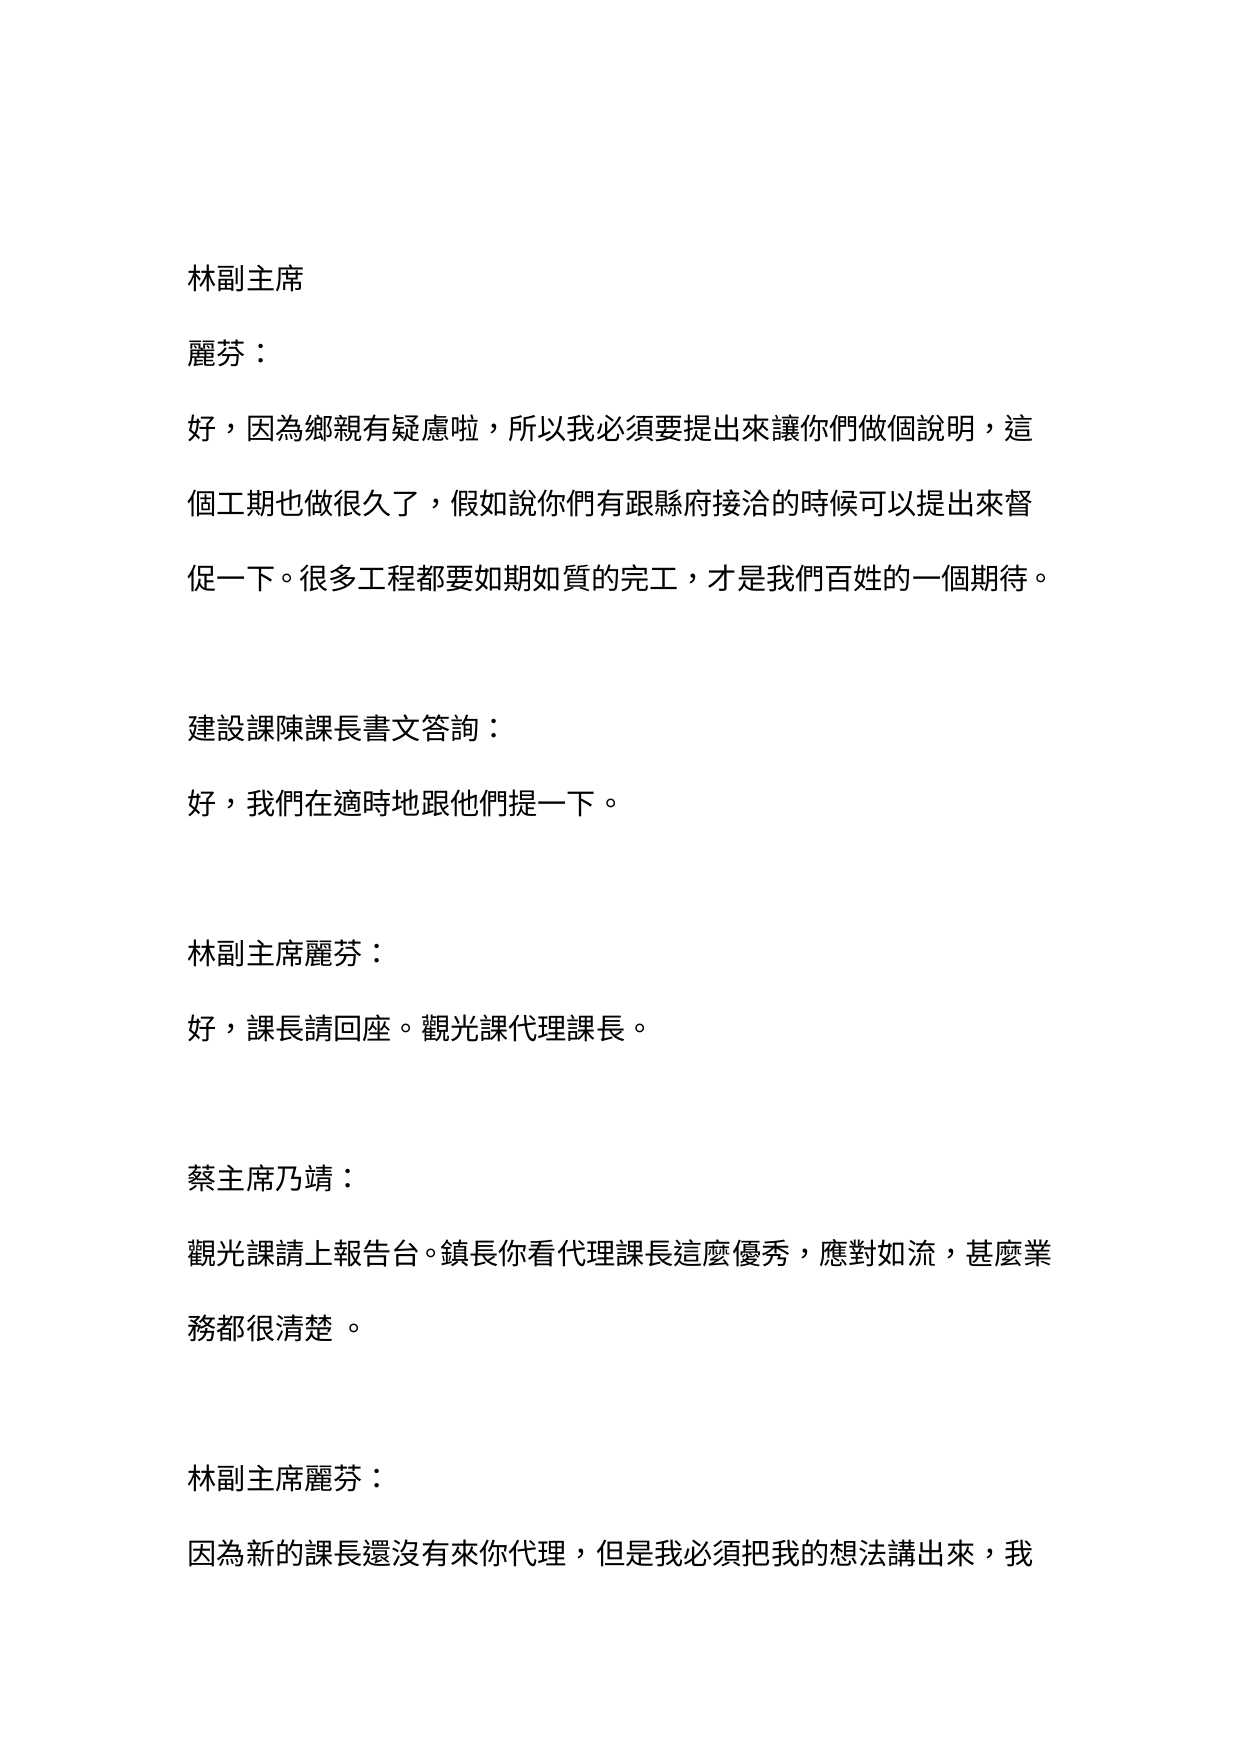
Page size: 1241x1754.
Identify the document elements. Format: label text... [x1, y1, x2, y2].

text 好，我們在適時地跟他們提一下。 [187, 764, 1053, 839]
text 林副主席麗芬： [187, 914, 1053, 989]
text 林副主席 [187, 239, 1053, 314]
text 好，課長請回座。觀光課代理課長。 [187, 989, 1053, 1064]
text 因為新的課長還沒有來你代理，但是我必須把我的想法講出來，我們每年元宵節都有辦，元宵節的活動，但今年沒有對不對？但是我們兩條街包括羅神父那邊也做得很好，但是有鄉親，月蓮老師他說我提議說：「這麼美的燈光，假如我們來辦踩街活動妳覺得怎麼樣？」。那時迫在眉梢、農曆初十了，我就回答他說：「假如由公部門來承辦的話，可能時間有點太短沒辦法，因為公部門可能要提早作業，提早規劃。月蓮老師，如果由你們民間來發起來辦活動，看效果怎樣？」然後他也答應了，這個活動非常的成功，也非常的熱鬧，我是想說如果這個活動由我們公部門來介入，是不是會更好，因為第一，由公部門來做的話，可以協調警方來做交通管制，維護安全；第二呢，假如說公部門介入，挹注一點經費，只要來參加的都給一個提燈，這樣會不會更好，而且把這個活動辦得更好更大，也是行銷我們金湖鎮，我是這們認為啦，假如新課長來我們明年就可以往這個目標努力！不然每年的元宵節都是猜燈謎活動，我覺得換一下，會比較好。等新的課長來可以往這方面…。 [187, 1514, 1053, 1589]
text 林副主席麗芬： [187, 1439, 1053, 1514]
text 蔡主席乃靖： [187, 1139, 1053, 1214]
text 觀光課請上報告台。鎮長你看代理課長這麼優秀，應對如流，甚麼業務都很清楚 。 [187, 1214, 1053, 1364]
text 麗芬： [187, 314, 1053, 389]
text 好，因為鄉親有疑慮啦，所以我必須要提出來讓你們做個說明，這個工期也做很久了，假如說你們有跟縣府接洽的時候可以提出來督促一下。很多工程都要如期如質的完工，才是我們百姓的一個期待。 [187, 389, 1053, 614]
text 建設課陳課長書文答詢： [187, 689, 1053, 764]
